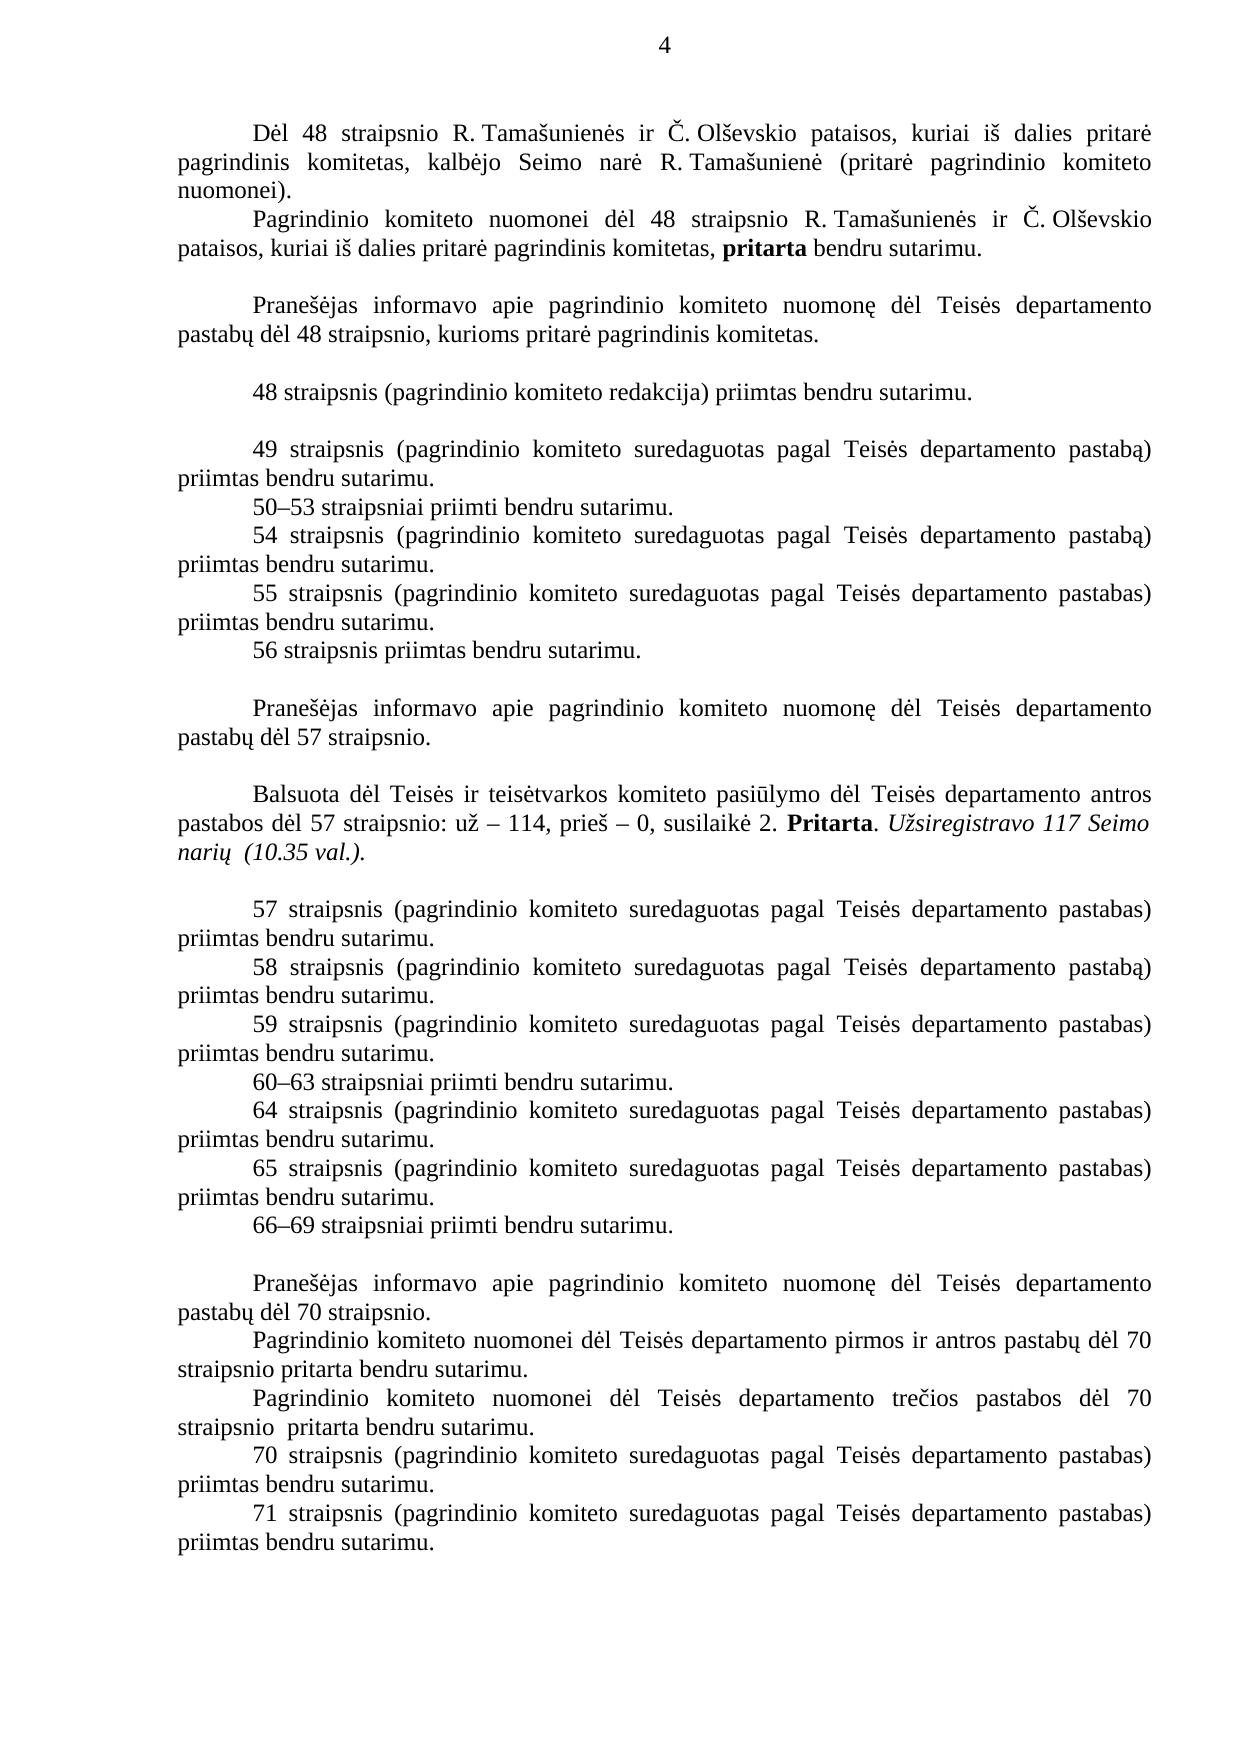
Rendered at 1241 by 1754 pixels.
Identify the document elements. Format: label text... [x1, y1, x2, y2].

text Pranešėjas informavo apie pagrindinio komiteto nuomonę dėl Teisės departamento pastabų dėl 57 straipsnio. [177, 693, 1152, 751]
text Pagrindinio komiteto nuomonei dėl Teisės departamento trečios pastabos dėl 70 straipsnio pritarta bendru sutarimu. [177, 1383, 1152, 1441]
text 48 straipsnis (pagrindinio komiteto redakcija) priimtas bendru sutarimu. [177, 377, 1152, 406]
text Pagrindinio komiteto nuomonei dėl Teisės departamento pirmos ir antros pastabų dėl 70 straipsnio pritarta bendru sutarimu. [177, 1326, 1152, 1383]
text 56 straipsnis priimtas bendru sutarimu. [177, 636, 1152, 664]
text Balsuota dėl Teisės ir teisėtvarkos komiteto pasiūlymo dėl Teisės departamento antros pastabos dėl 57 straipsnio: už – 114, prieš – 0, susilaikė 2. Pritarta. Užsiregistravo 117 Seimo narių (10.35 val.). [177, 779, 1152, 866]
text Dėl 48 straipsnio R. Tamašunienės ir Č. Olševskio pataisos, kuriai iš dalies pritarė pagrindinis komitetas, kalbėjo Seimo narė R. Tamašunienė (pritarė pagrindinio komiteto nuomonei). [177, 118, 1152, 204]
text Pranešėjas informavo apie pagrindinio komiteto nuomonę dėl Teisės departamento pastabų dėl 48 straipsnio, kurioms pritarė pagrindinis komitetas. [177, 291, 1152, 348]
text 58 straipsnis (pagrindinio komiteto suredaguotas pagal Teisės departamento pastabą) priimtas bendru sutarimu. [177, 952, 1152, 1009]
text 55 straipsnis (pagrindinio komiteto suredaguotas pagal Teisės departamento pastabas) priimtas bendru sutarimu. [177, 578, 1152, 636]
text 71 straipsnis (pagrindinio komiteto suredaguotas pagal Teisės departamento pastabas) priimtas bendru sutarimu. [177, 1498, 1152, 1556]
text Pranešėjas informavo apie pagrindinio komiteto nuomonę dėl Teisės departamento pastabų dėl 70 straipsnio. [177, 1268, 1152, 1326]
text Pagrindinio komiteto nuomonei dėl 48 straipsnio R. Tamašunienės ir Č. Olševskio pataisos, kuriai iš dalies pritarė pagrindinis komitetas, pritarta bendru sutarimu. [177, 204, 1152, 262]
text 57 straipsnis (pagrindinio komiteto suredaguotas pagal Teisės departamento pastabas) priimtas bendru sutarimu. [177, 894, 1152, 952]
text 60–63 straipsniai priimti bendru sutarimu. [177, 1067, 1152, 1096]
text 54 straipsnis (pagrindinio komiteto suredaguotas pagal Teisės departamento pastabą) priimtas bendru sutarimu. [177, 521, 1152, 578]
text 49 straipsnis (pagrindinio komiteto suredaguotas pagal Teisės departamento pastabą) priimtas bendru sutarimu. [177, 434, 1152, 492]
text 65 straipsnis (pagrindinio komiteto suredaguotas pagal Teisės departamento pastabas) priimtas bendru sutarimu. [177, 1153, 1152, 1211]
text 64 straipsnis (pagrindinio komiteto suredaguotas pagal Teisės departamento pastabas) priimtas bendru sutarimu. [177, 1096, 1152, 1153]
text 50–53 straipsniai priimti bendru sutarimu. [177, 492, 1152, 521]
text 66–69 straipsniai priimti bendru sutarimu. [177, 1211, 1152, 1239]
text 70 straipsnis (pagrindinio komiteto suredaguotas pagal Teisės departamento pastabas) priimtas bendru sutarimu. [177, 1441, 1152, 1498]
text 59 straipsnis (pagrindinio komiteto suredaguotas pagal Teisės departamento pastabas) priimtas bendru sutarimu. [177, 1009, 1152, 1067]
